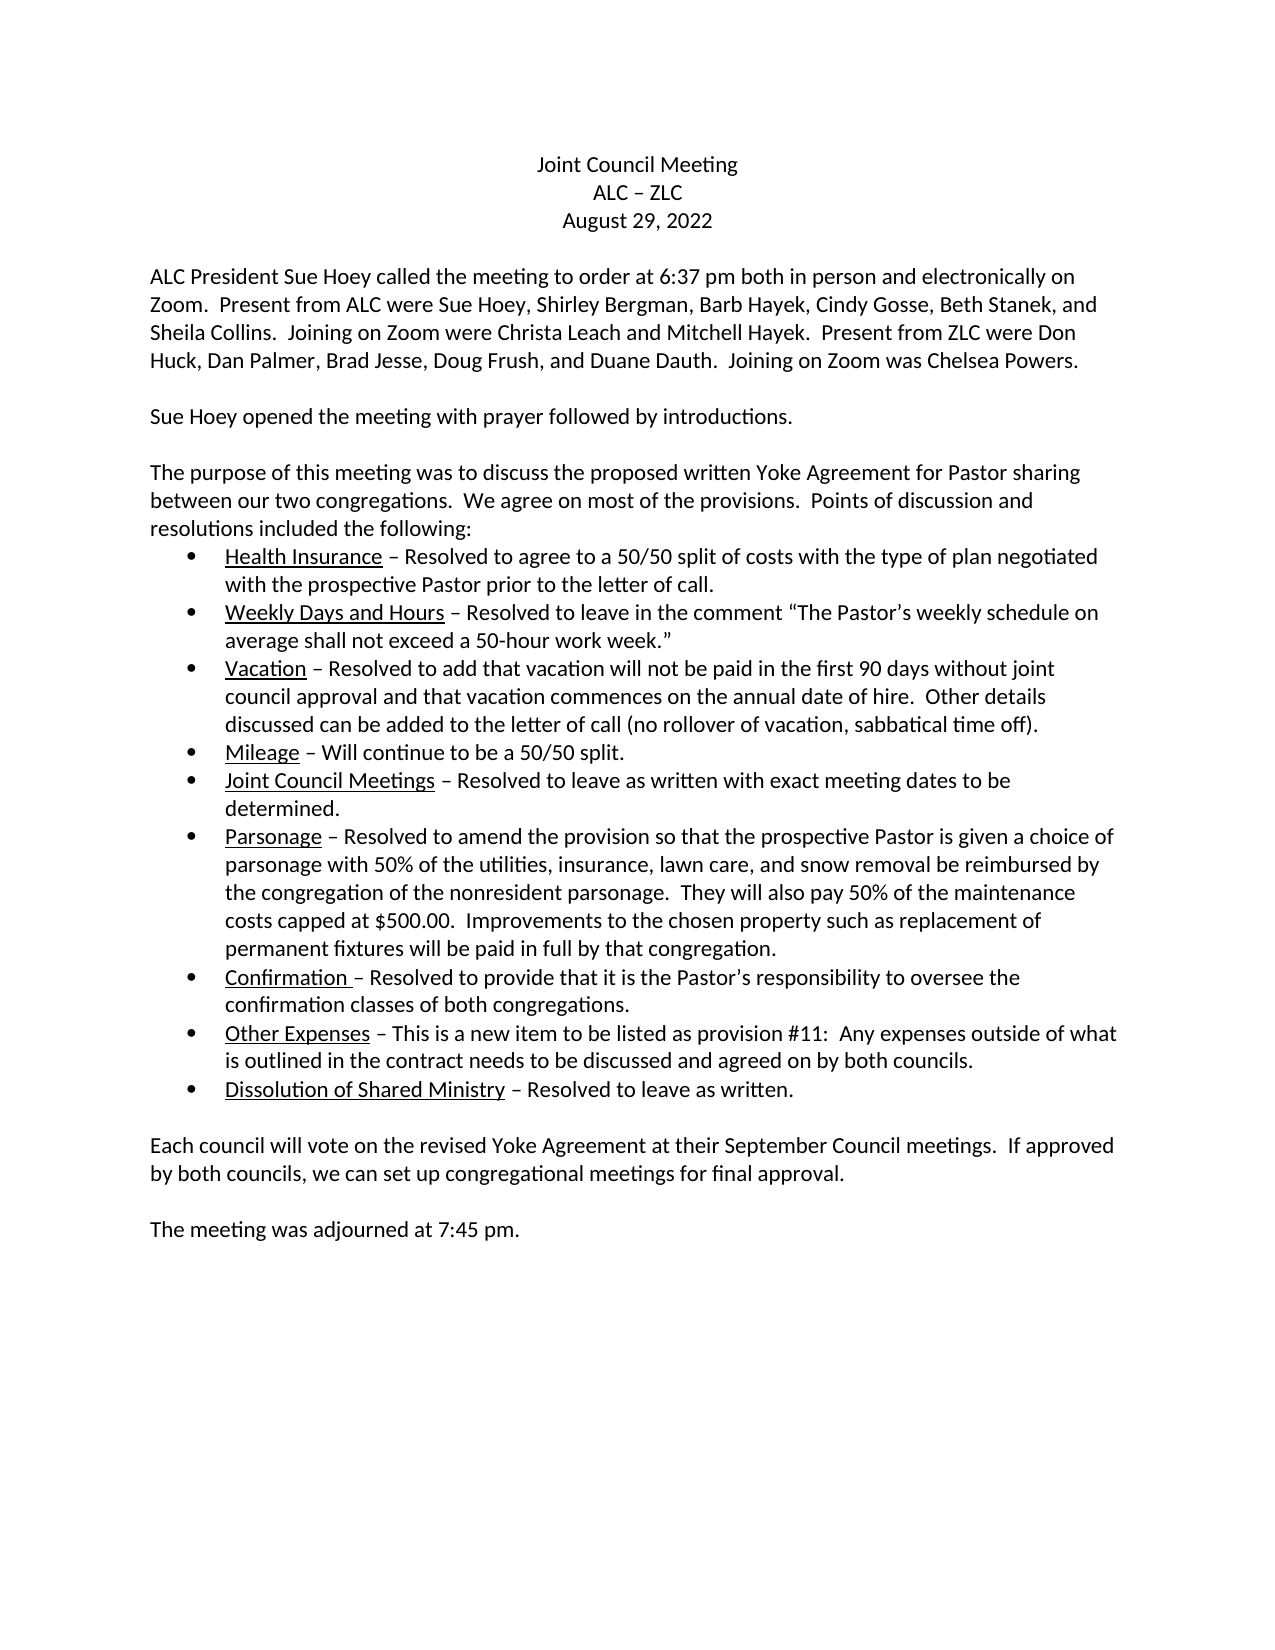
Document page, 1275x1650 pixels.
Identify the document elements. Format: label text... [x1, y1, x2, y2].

list Parsonage – Resolved to amend the provision so that the prospective Pastor is given a choice of parsonage with 50% of the utilities, insurance, lawn care, and snow removal be reimbursed by the congregation of the nonresident parsonage. They will also pay 50% of the maintenance costs capped at $500.00. Improvements to the chosen property such as replacement of permanent fixtures will be paid in full by that congregation. [187, 822, 1125, 963]
list Joint Council Meetings – Resolved to leave as written with exact meeting dates to be determined. [187, 766, 1125, 822]
list Dissolution of Shared Ministry – Resolved to leave as written. [187, 1075, 1125, 1103]
text Each council will vote on the revised Yoke Agreement at their September Council meetings. If approved by both councils, we can set up congregational meetings for final approval. [150, 1131, 1125, 1187]
text ALC President Sue Hoey called the meeting to order at 6:37 pm both in person and electronically on Zoom. Present from ALC were Sue Hoey, Shirley Bergman, Barb Hayek, Cindy Gosse, Beth Stanek, and Sheila Collins. Joining on Zoom were Christa Leach and Mitchell Hayek. Present from ZLC were Don Huck, Dan Palmer, Brad Jesse, Doug Frush, and Duane Dauth. Joining on Zoom was Chelsea Powers. [150, 262, 1125, 374]
text Joint Council Meeting [150, 150, 1125, 178]
list Weekly Days and Hours – Resolved to leave in the comment “The Pastor’s weekly schedule on average shall not exceed a 50-hour work week.” [187, 598, 1125, 654]
text ALC – ZLC [150, 178, 1125, 206]
text August 29, 2022 [150, 206, 1125, 234]
list Confirmation – Resolved to provide that it is the Pastor’s responsibility to oversee the confirmation classes of both congregations. [187, 963, 1125, 1019]
list Mileage – Will continue to be a 50/50 split. [187, 738, 1125, 766]
text The purpose of this meeting was to discuss the proposed written Yoke Agreement for Pastor sharing between our two congregations. We agree on most of the provisions. Points of discussion and resolutions included the following: [150, 458, 1125, 542]
list Health Insurance – Resolved to agree to a 50/50 split of costs with the type of plan negotiated with the prospective Pastor prior to the letter of call. [187, 542, 1125, 598]
list Vacation – Resolved to add that vacation will not be paid in the first 90 days without joint council approval and that vacation commences on the annual date of hire. Other details discussed can be added to the letter of call (no rollover of vacation, sabbatical time off). [187, 654, 1125, 738]
list Other Expenses – This is a new item to be listed as provision #11: Any expenses outside of what is outlined in the contract needs to be discussed and agreed on by both councils. [187, 1019, 1125, 1075]
text The meeting was adjourned at 7:45 pm. [150, 1215, 1125, 1243]
text Sue Hoey opened the meeting with prayer followed by introductions. [150, 402, 1125, 430]
